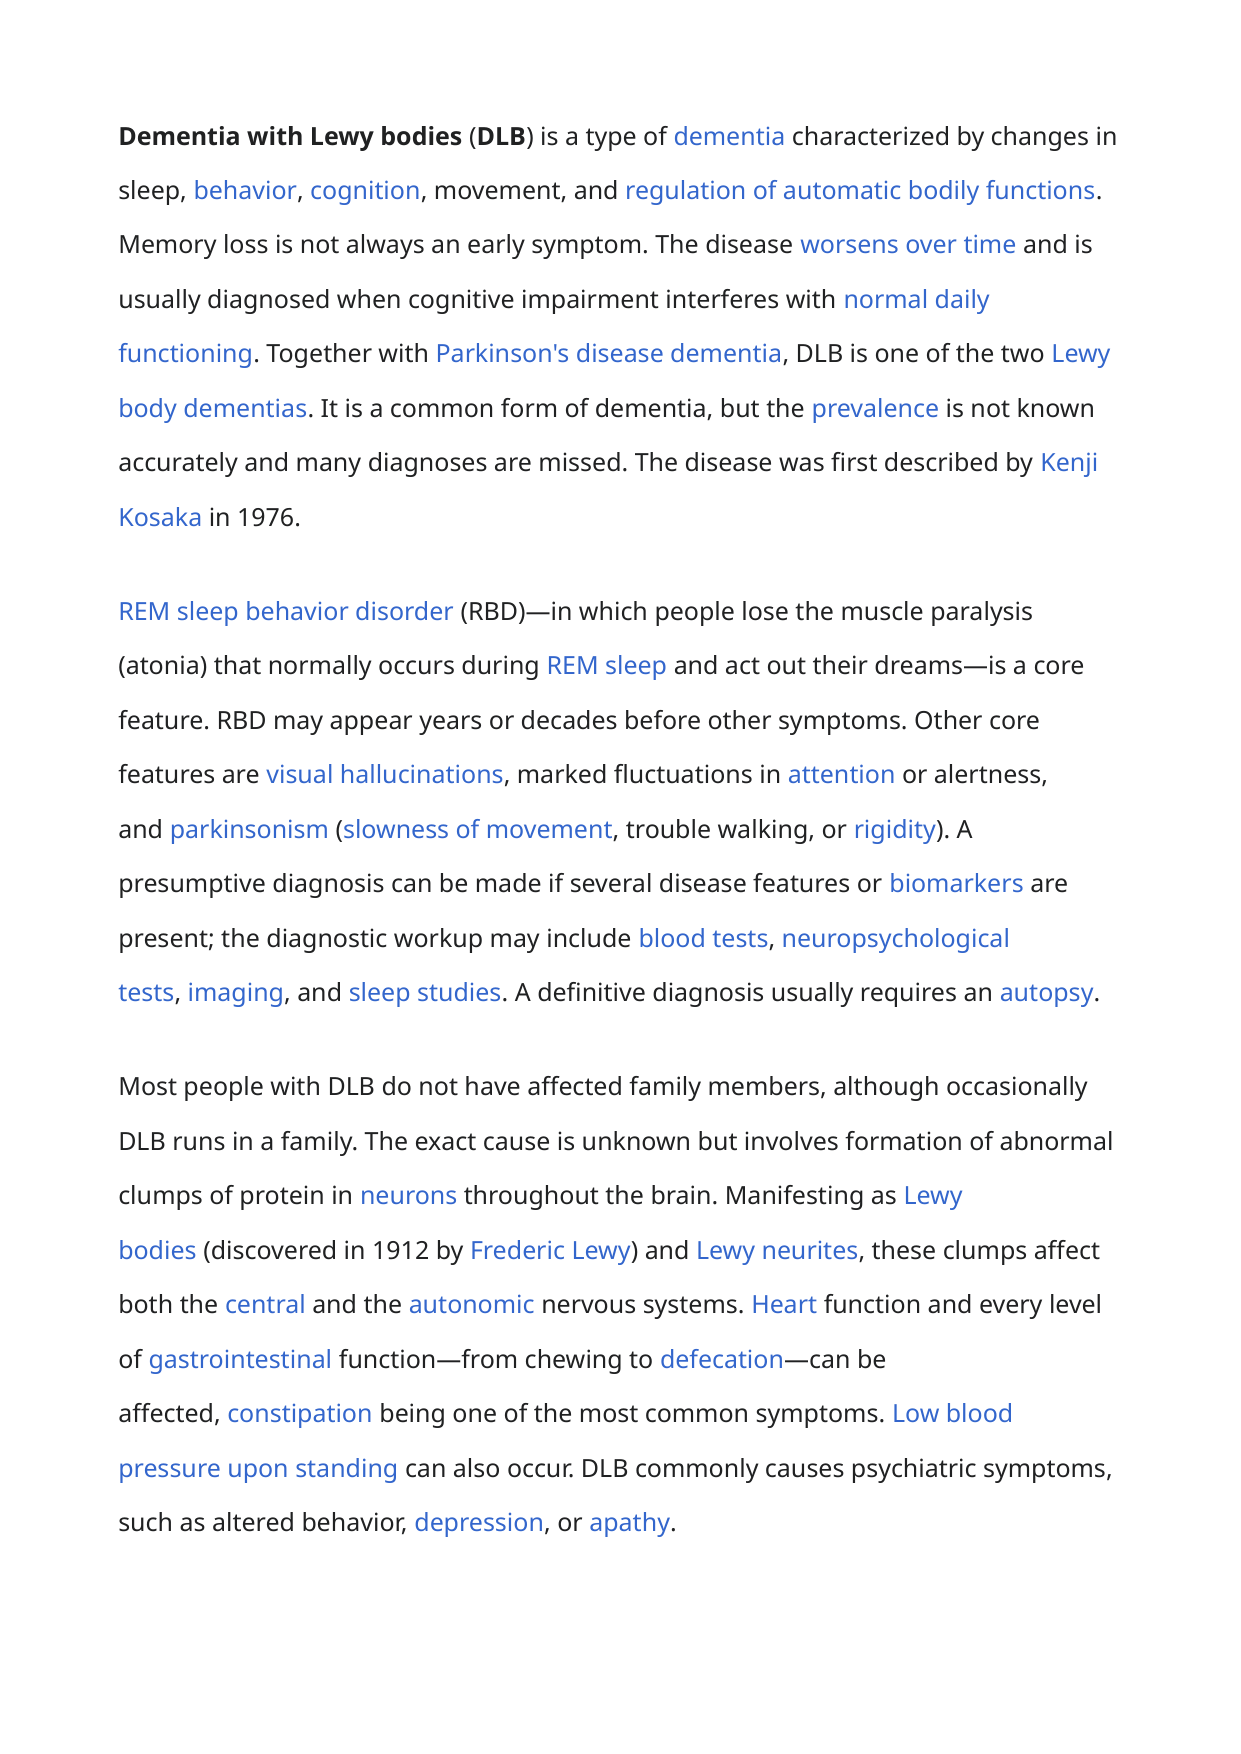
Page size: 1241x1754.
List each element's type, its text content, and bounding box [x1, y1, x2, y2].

text Most people with DLB do not have affected family members, although occasionally DLB runs in a family. The exact cause is unknown but involves formation of abnormal clumps of protein in neurons throughout the brain. Manifesting as Lewy bodies (discovered in 1912 by Frederic Lewy) and Lewy neurites, these clumps affect both the central and the autonomic nervous systems. Heart function and every level of gastrointestinal function—from chewing to defecation—can be affected, constipation being one of the most common symptoms. Low blood pressure upon standing can also occur. DLB commonly causes psychiatric symptoms, such as altered behavior, depression, or apathy. [118, 1069, 1122, 1539]
text Dementia with Lewy bodies (DLB) is a type of dementia characterized by changes in sleep, behavior, cognition, movement, and regulation of automatic bodily functions. Memory loss is not always an early symptom. The disease worsens over time and is usually diagnosed when cognitive impairment interferes with normal daily functioning. Together with Parkinson's disease dementia, DLB is one of the two Lewy body dementias. It is a common form of dementia, but the prevalence is not known accurately and many diagnoses are missed. The disease was first described by Kenji Kosaka in 1976. [118, 118, 1122, 533]
text REM sleep behavior disorder (RBD)—in which people lose the muscle paralysis (atonia) that normally occurs during REM sleep and act out their dreams—is a core feature. RBD may appear years or decades before other symptoms. Other core features are visual hallucinations, marked fluctuations in attention or alertness, and parkinsonism (slowness of movement, trouble walking, or rigidity). A presumptive diagnosis can be made if several disease features or biomarkers are present; the diagnostic workup may include blood tests, neuropsychological tests, imaging, and sleep studies. A definitive diagnosis usually requires an autopsy. [118, 593, 1122, 1009]
